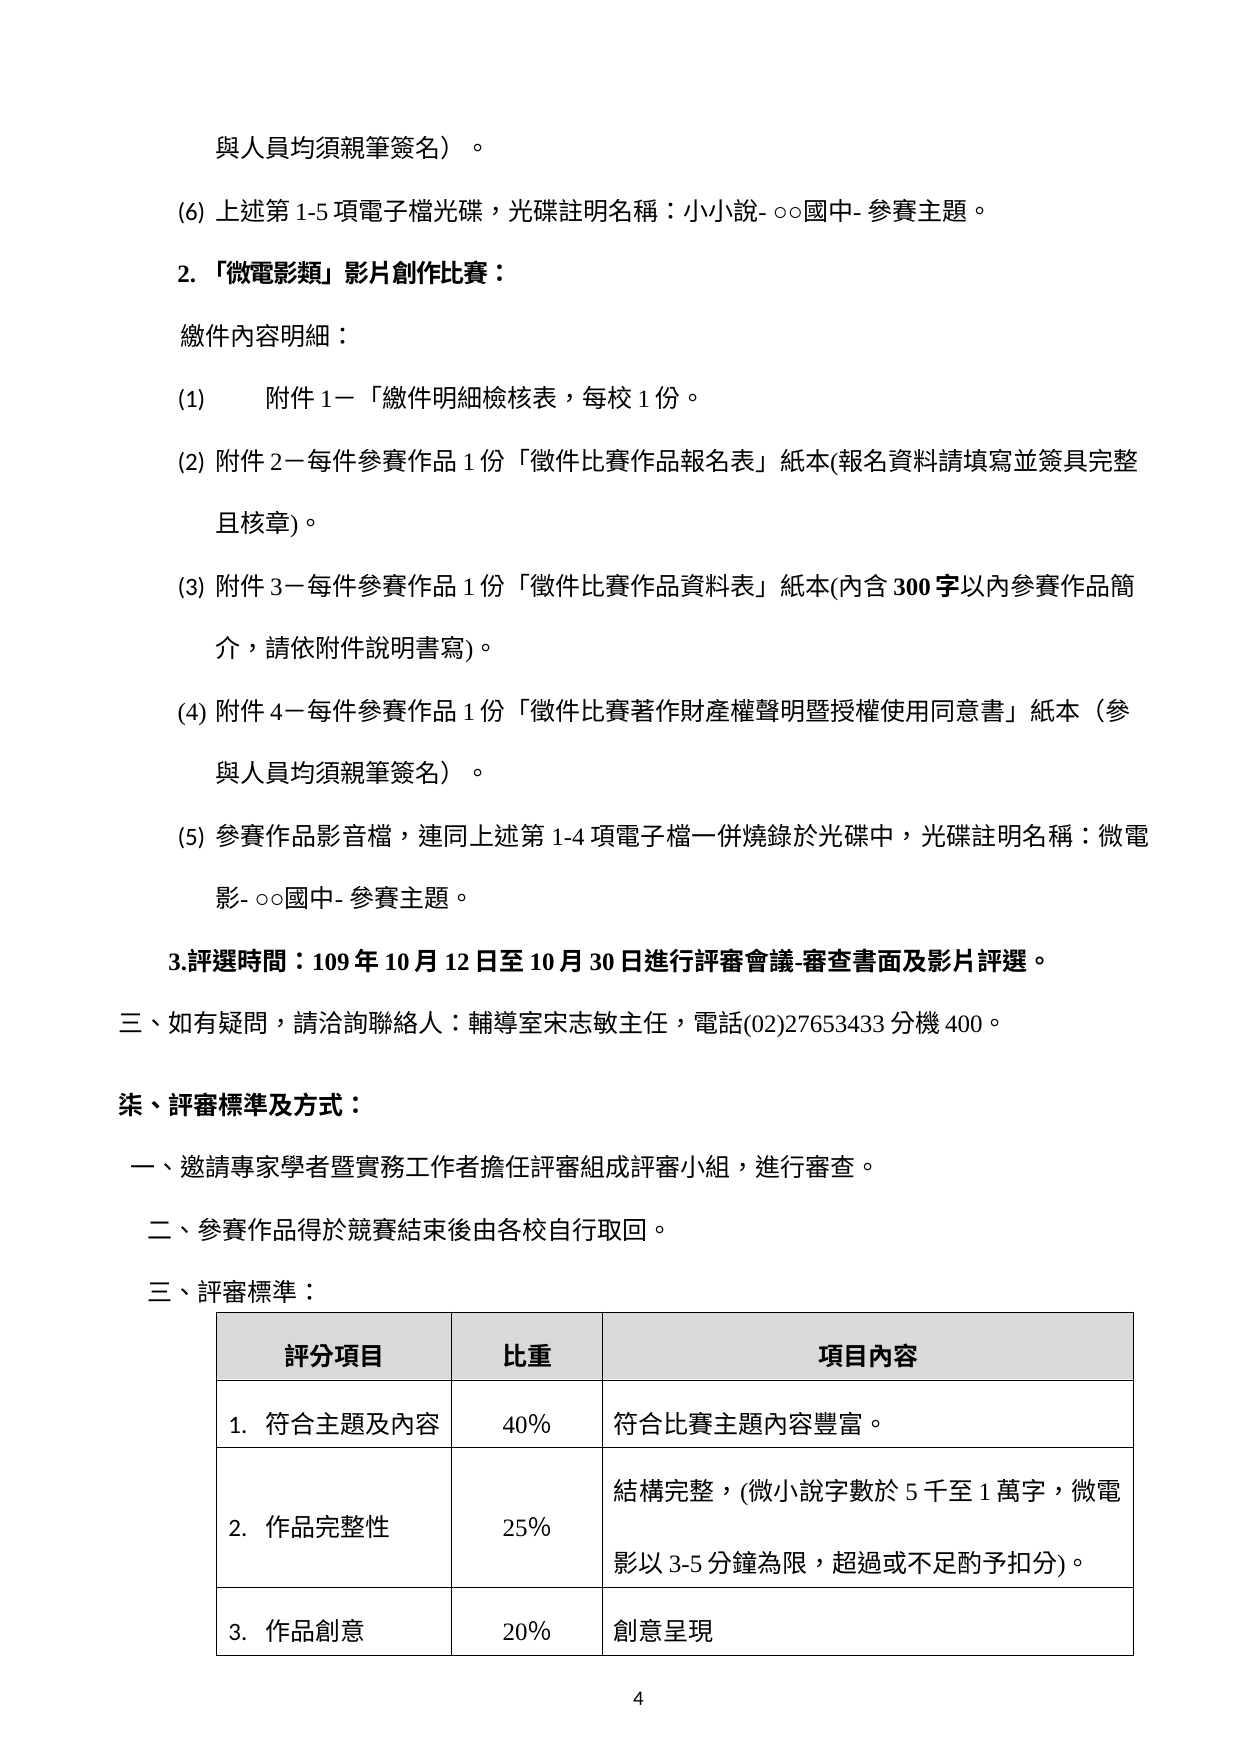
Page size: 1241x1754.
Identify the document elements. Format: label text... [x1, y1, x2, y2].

list 附件3－每件參賽作品1份「徵件比賽作品資料表」紙本(內含300字以內參賽作品簡介，請依附件說明書寫)。 [177, 543, 1150, 668]
list 附件4－每件參賽作品1份「徵件比賽著作財產權聲明暨授權使用同意書」紙本（參與人員均須親筆簽名）。 [177, 668, 1150, 793]
table_header 項目內容 [603, 1313, 1133, 1379]
text 繳件內容明細： [181, 293, 1150, 355]
table_cell 40％ [452, 1381, 602, 1447]
text 3.評選時間：109年10月12日至10月30日進行評審會議-審查書面及影片評選。 [118, 918, 1150, 980]
table_cell 創意呈現 [603, 1588, 1133, 1655]
text 三、如有疑問，請洽詢聯絡人：輔導室宋志敏主任，電話(02)27653433分機400。 [118, 980, 1150, 1043]
text 柒、評審標準及方式： [118, 1062, 1150, 1124]
text 2. 「微電影類」影片創作比賽： [143, 230, 1150, 293]
table_cell 20％ [452, 1588, 602, 1655]
text 二、參賽作品得於競賽結束後由各校自行取回。 [118, 1187, 1150, 1249]
table_cell 作品創意 [217, 1588, 451, 1655]
table_header 評分項目 [217, 1313, 451, 1379]
text 三、評審標準： [118, 1249, 1150, 1312]
table_header 比重 [452, 1313, 602, 1379]
table_cell 作品完整性 [217, 1448, 451, 1587]
text 一、邀請專家學者暨實務工作者擔任評審組成評審小組，進行審查。 [118, 1124, 1150, 1187]
list 附件1－「繳件明細檢核表，每校1份。 [177, 355, 1150, 418]
list 與人員均須親筆簽名）。 [177, 105, 1150, 168]
list 上述第1-5項電子檔光碟，光碟註明名稱：小小說- ○○國中- 參賽主題。 [177, 168, 1150, 230]
list 附件2－每件參賽作品1份「徵件比賽作品報名表」紙本(報名資料請填寫並簽具完整且核章)。 [177, 418, 1150, 543]
table_cell 25％ [452, 1448, 602, 1587]
list 參賽作品影音檔，連同上述第1-4項電子檔一併燒錄於光碟中，光碟註明名稱：微電影- ○○國中- 參賽主題。 [177, 793, 1150, 918]
table_cell 符合主題及內容 [217, 1381, 451, 1447]
table_cell 符合比賽主題內容豐富。 [603, 1381, 1133, 1447]
table_cell 結構完整，(微小說字數於5千至1萬字，微電影以3-5分鐘為限，超過或不足酌予扣分)。 [603, 1448, 1133, 1587]
